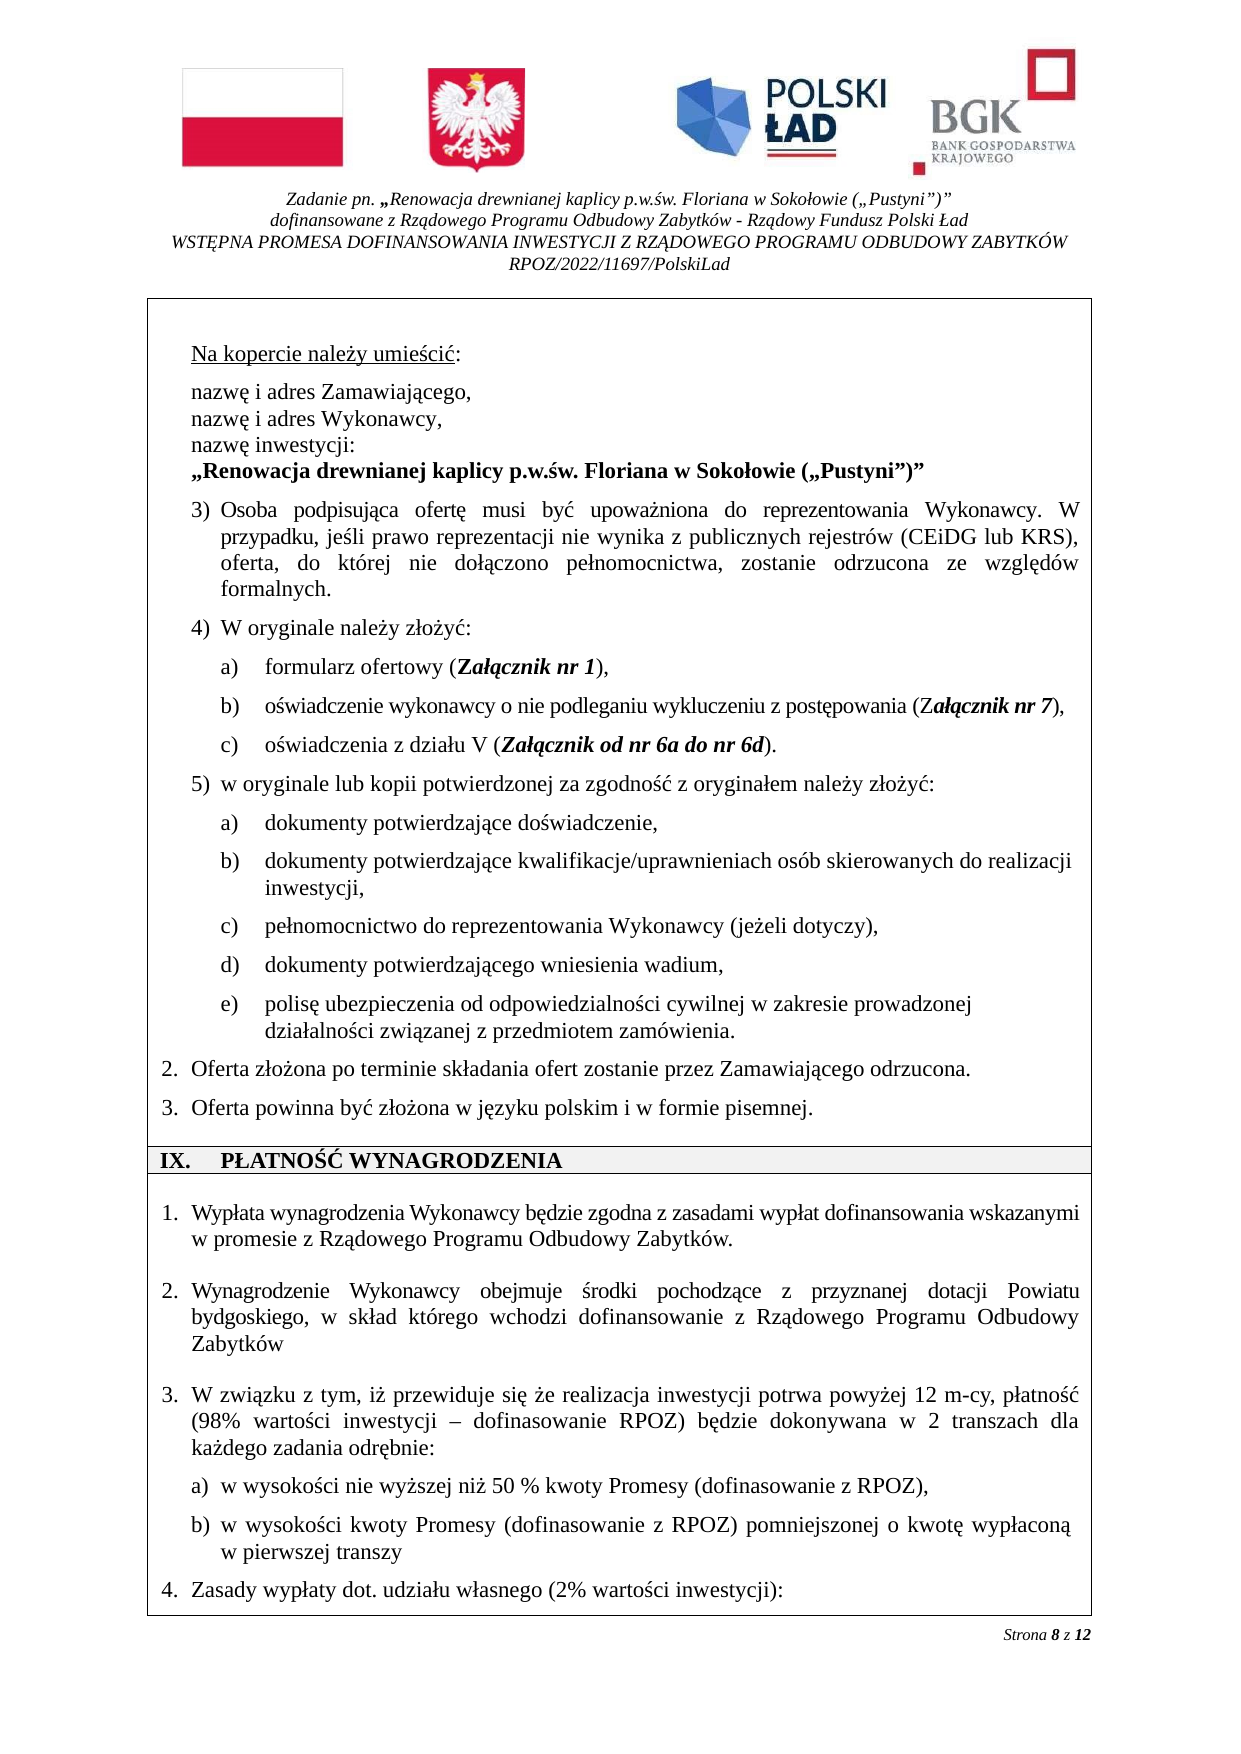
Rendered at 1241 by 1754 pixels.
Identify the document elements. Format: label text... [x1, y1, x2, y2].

table_cell Na kopercie należy umieścić: nazwę i adres Zamawiającego, nazwę i adres Wykonawcy, nazwę inwestycji: „Renowacja drewnianej kaplicy p.w.św. Floriana w Sokołowie („Pustyni”)” Osoba podpisująca ofertę musi być upoważniona do reprezentowania Wykonawcy. W przypadku, jeśli prawo reprezentacji nie wynika z publicznych rejestrów (CEiDG lub KRS), oferta, do której nie dołączono pełnomocnictwa, zostanie odrzucona ze względów formalnych. W oryginale należy złożyć: formularz ofertowy (Załącznik nr 1), oświadczenie wykonawcy o nie podleganiu wykluczeniu z postępowania (Załącznik nr 7), oświadczenia z działu V (Załącznik od nr 6a do nr 6d). w oryginale lub kopii potwierdzonej za zgodność z oryginałem należy złożyć: dokumenty potwierdzające doświadczenie, dokumenty potwierdzające kwalifikacje/uprawnieniach osób skierowanych do realizacji inwestycji, pełnomocnictwo do reprezentowania Wykonawcy (jeżeli dotyczy), dokumenty potwierdzającego wniesienia wadium, polisę ubezpieczenia od odpowiedzialności cywilnej w zakresie prowadzonej działalności związanej z przedmiotem zamówienia. Oferta złożona po terminie składania ofert zostanie przez Zamawiającego odrzucona. Oferta powinna być złożona w języku polskim i w formie pisemnej. [148, 299, 1091, 1146]
table_cell PŁATNOŚĆ WYNAGRODZENIA [148, 1147, 1091, 1173]
table_cell Wypłata wynagrodzenia Wykonawcy będzie zgodna z zasadami wypłat dofinansowania wskazanymi w promesie z Rządowego Programu Odbudowy Zabytków. Wynagrodzenie Wykonawcy obejmuje środki pochodzące z przyznanej dotacji Powiatu bydgoskiego, w skład którego wchodzi dofinansowanie z Rządowego Programu Odbudowy Zabytków W związku z tym, iż przewiduje się że realizacja inwestycji potrwa powyżej 12 m-cy, płatność (98% wartości inwestycji – dofinasowanie RPOZ) będzie dokonywana w 2 transzach dla każdego zadania odrębnie: w wysokości nie wyższej niż 50 % kwoty Promesy (dofinasowanie z RPOZ), w wysokości kwoty Promesy (dofinasowanie z RPOZ) pomniejszonej o kwotę wypłaconą w pierwszej transzy Zasady wypłaty dot. udziału własnego (2% wartości inwestycji): [148, 1174, 1091, 1615]
